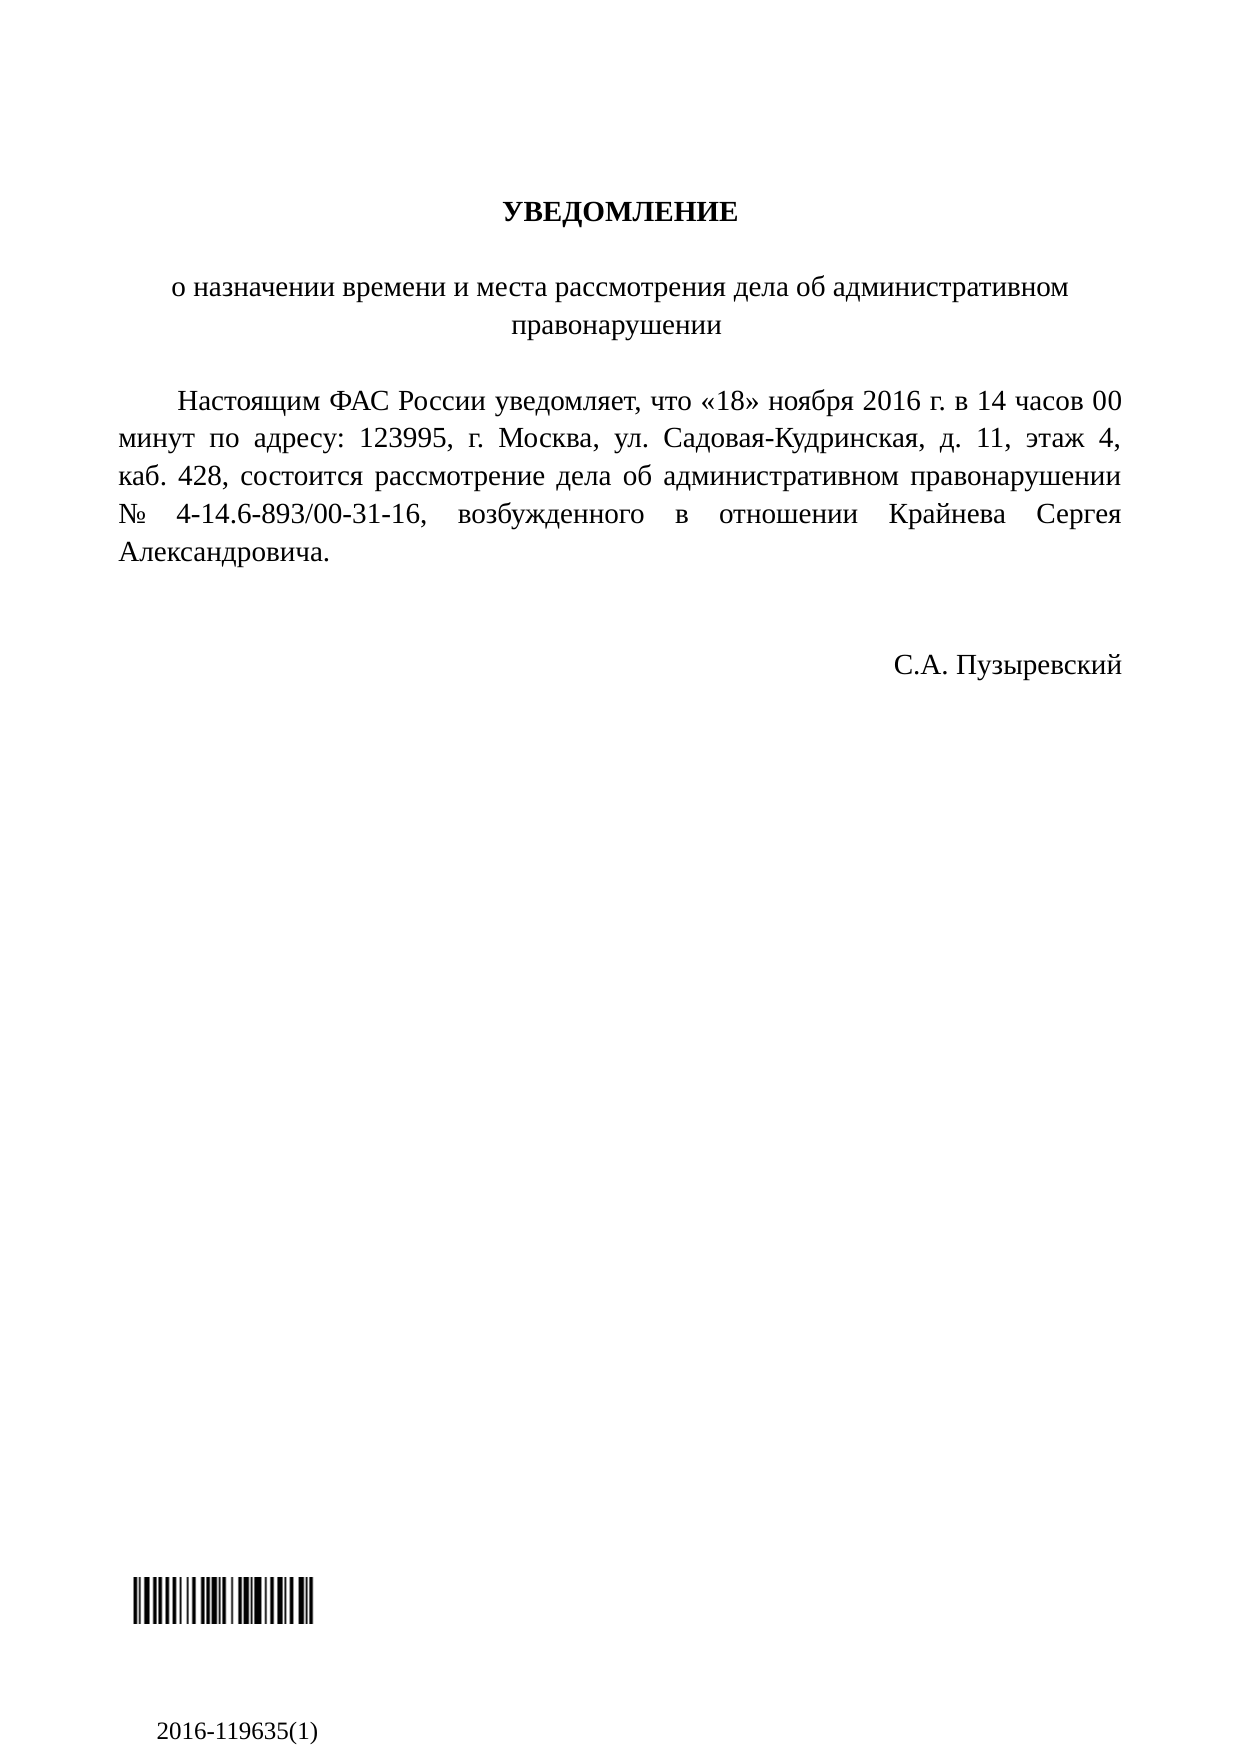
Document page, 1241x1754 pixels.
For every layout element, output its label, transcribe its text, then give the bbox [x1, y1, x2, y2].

picture [118, 1577, 331, 1624]
subtitle о назначении времени и места рассмотрения дела об административном правонарушении [118, 265, 1122, 341]
text Настоящим ФАС России уведомляет, что «18» ноября 2016 г. в 14 часов 00 минут по адресу: 123995, г. Москва, ул. Садовая-Кудринская, д. 11, этаж 4, каб. 428, состоится рассмотрение дела об административном правонарушении № 4-14.6-893/00-31-16, возбужденного в отношении Крайнева Сергея Александровича. [118, 378, 1122, 568]
text С.А. Пузыревский [118, 643, 1122, 681]
subtitle УВЕДОМЛЕНИЕ [118, 189, 1122, 227]
